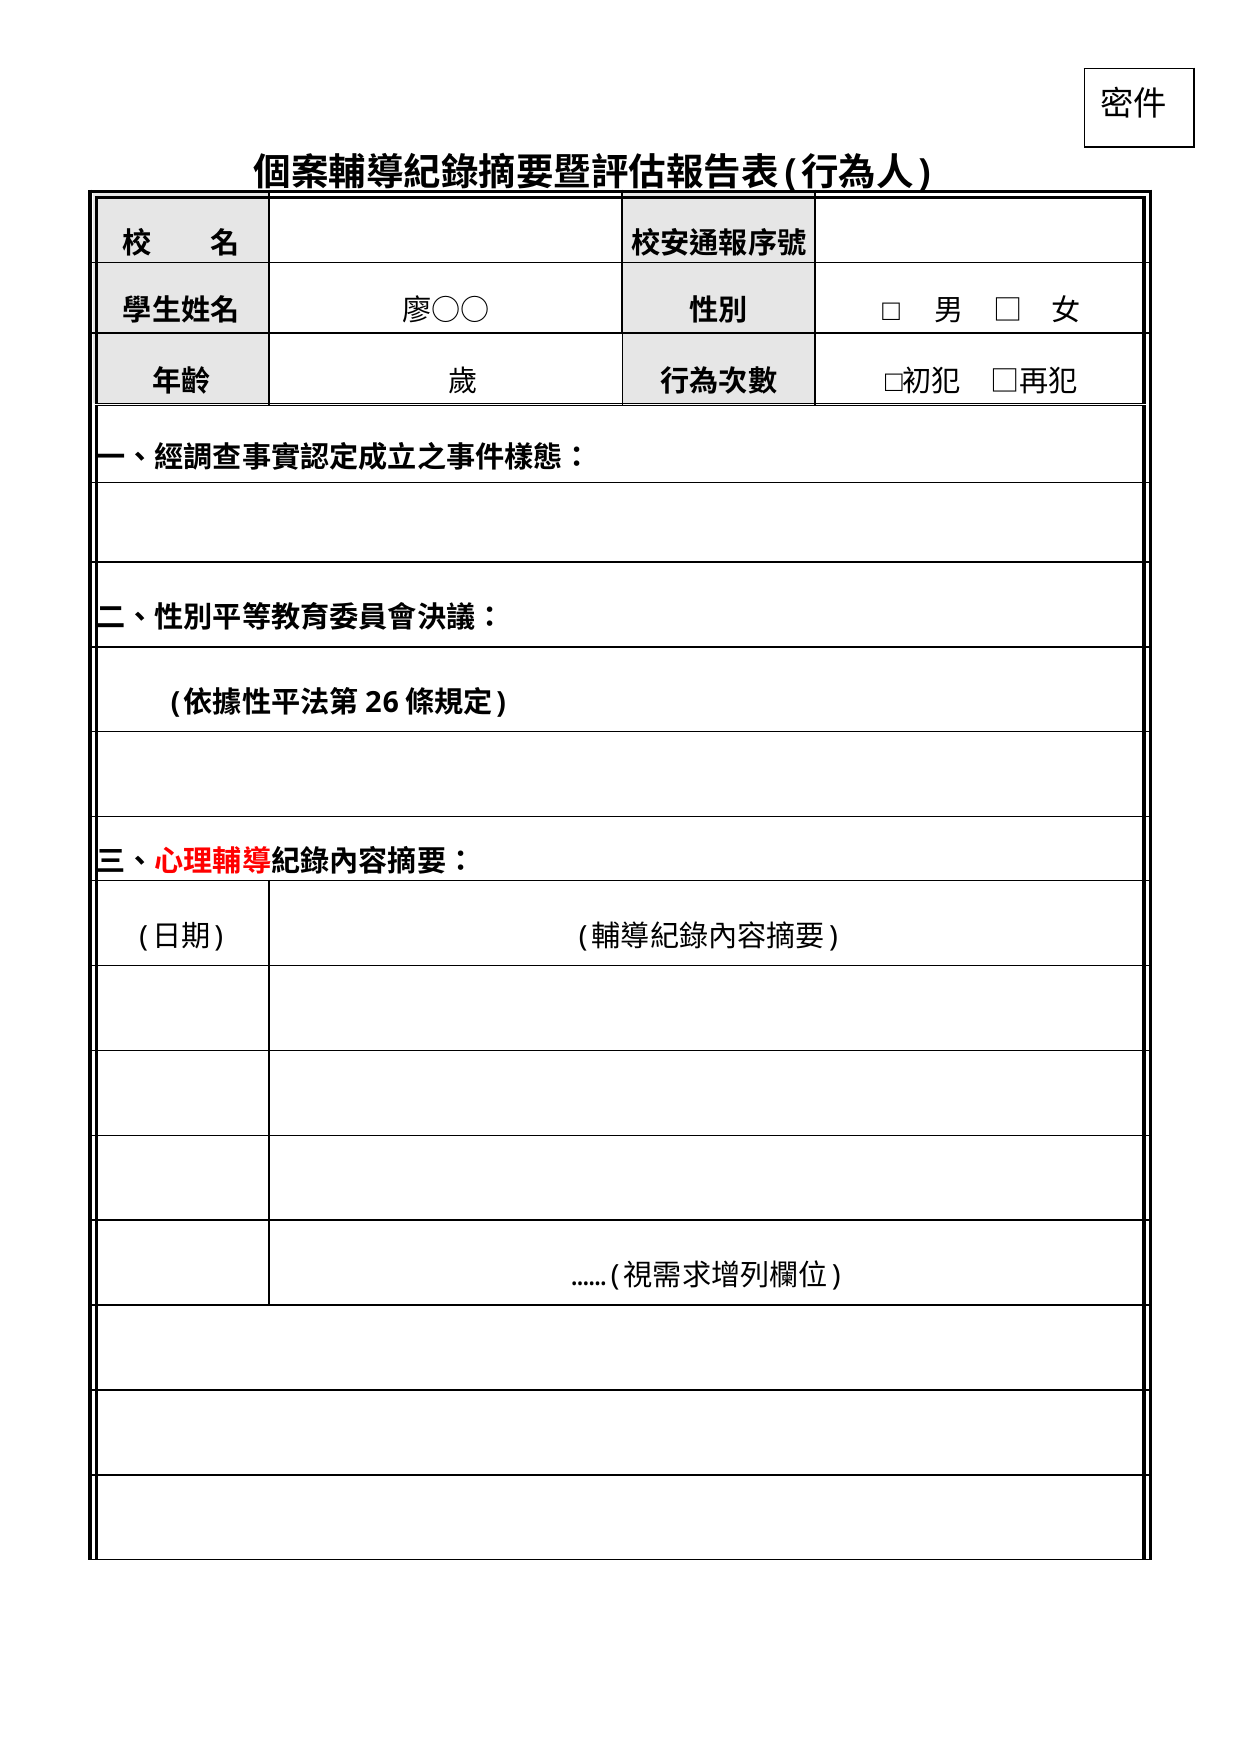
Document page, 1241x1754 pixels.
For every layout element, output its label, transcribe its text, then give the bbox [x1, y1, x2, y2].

table_cell 性別 [623, 263, 814, 332]
table_cell 歲 [270, 334, 622, 403]
table_header 校 名 [93, 193, 268, 261]
table_header [816, 199, 1142, 261]
table_cell [98, 732, 1142, 816]
table_cell 二、性別平等教育委員會決議： [98, 563, 1142, 646]
table_cell 三、心理輔導紀錄內容摘要： [98, 817, 1142, 880]
table_cell [98, 1476, 1142, 1559]
table_cell 年齡 [98, 334, 268, 403]
table_cell □初犯 □再犯 [816, 334, 1142, 403]
table_cell 學生姓名 [98, 263, 268, 332]
table_header [816, 193, 1147, 261]
table_cell [98, 483, 1142, 561]
text 個案輔導紀錄摘要暨評估報告表(行為人) [1085, 69, 1193, 146]
table_cell □ 男 □ 女 [816, 263, 1142, 332]
text 密件 [1100, 77, 1178, 125]
table_cell 行為次數 [623, 334, 814, 403]
table_cell (日期) [98, 881, 268, 965]
table_cell [270, 1136, 1142, 1219]
table_cell ……(視需求增列欄位) [270, 1221, 1142, 1304]
table_cell [98, 1136, 268, 1219]
table_cell [98, 1051, 268, 1134]
table_cell (輔導紀錄內容摘要) [270, 881, 1142, 965]
table_cell 廖○○ [270, 263, 621, 332]
table_cell [98, 966, 268, 1049]
table_cell [98, 1306, 1142, 1389]
table_cell [98, 1391, 1142, 1474]
table_cell [270, 966, 1142, 1049]
table_cell (依據性平法第26條規定) [98, 648, 1142, 731]
table_cell [98, 1221, 268, 1304]
table_header [270, 199, 621, 261]
table_header 校安通報序號 [623, 199, 814, 261]
table_cell 一、經調查事實認定成立之事件樣態： [98, 406, 1142, 482]
text 個案輔導紀錄摘要暨評估報告表(行為人) [106, 69, 1134, 189]
table_cell [270, 1051, 1142, 1134]
